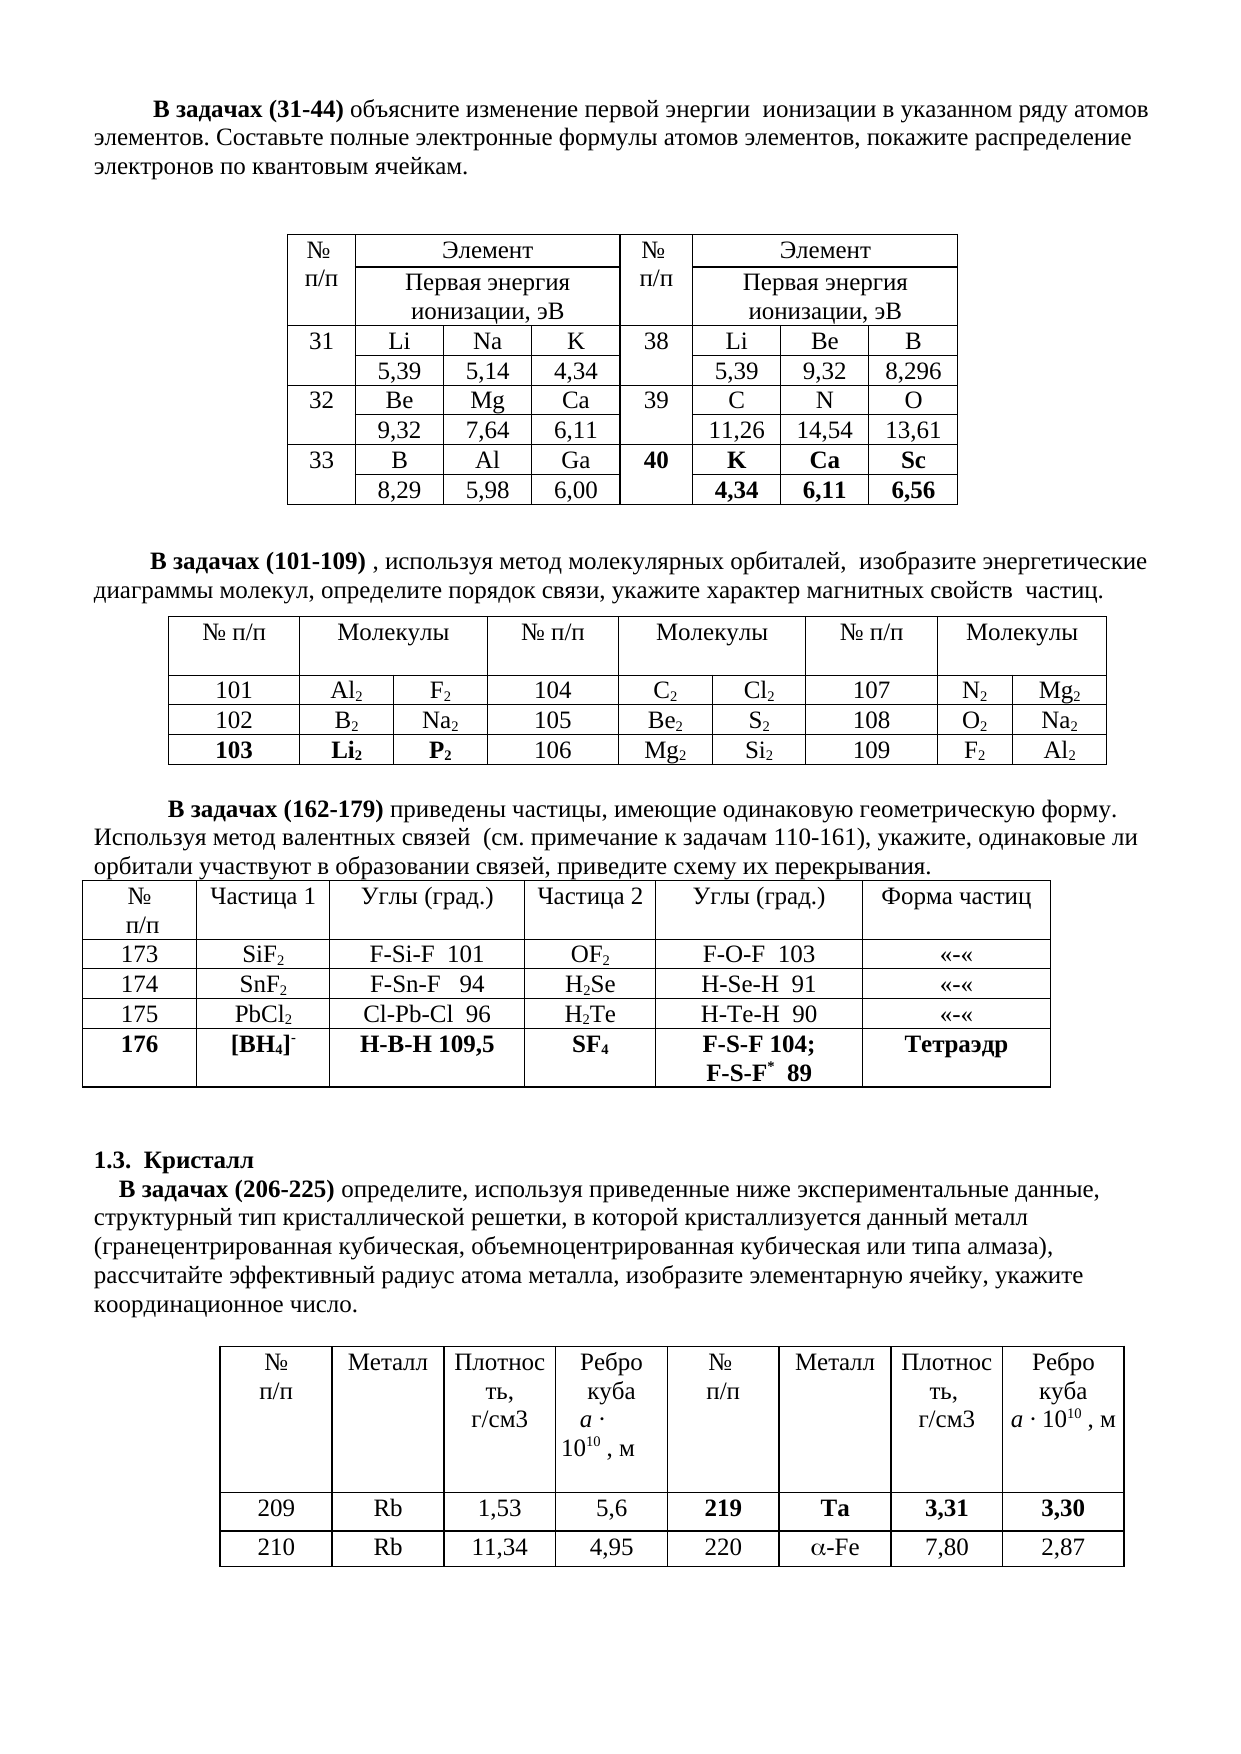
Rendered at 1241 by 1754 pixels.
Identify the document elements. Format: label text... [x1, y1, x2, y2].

table_header Молекулы [938, 617, 1106, 674]
table_header № п/п [221, 1347, 331, 1491]
table_header № п/п [488, 617, 618, 674]
table_cell 11,26 [693, 415, 780, 444]
table_cell Al2 [300, 676, 393, 704]
table_cell 106 [488, 735, 618, 764]
table_cell H-Se-H 91 [656, 969, 862, 998]
table_header Молекулы [300, 617, 487, 674]
table_cell 7,80 [892, 1532, 896, 1566]
table_cell Ga [532, 445, 619, 474]
table_cell 33 [288, 445, 355, 504]
table_header № п/п [668, 1347, 778, 1491]
table_cell 7,80 [997, 1532, 1002, 1566]
table_cell F2 [938, 735, 1012, 764]
table_cell Ca [781, 445, 868, 474]
table_header № п/п [621, 235, 692, 325]
table_cell 210 [327, 1532, 331, 1566]
table_cell 38 [621, 326, 692, 384]
table_cell F2 [394, 676, 487, 704]
text В задачах (101-109) , используя метод молекулярных орбиталей, изобразите энергетические диаграммы молекул, определите порядок связи, укажите характер магнитных свойств частиц. [94, 546, 1152, 603]
table_header Металл [780, 1347, 890, 1491]
table_cell 103 [169, 735, 299, 764]
table_cell 39 [621, 386, 692, 444]
table_cell H-Te-H 90 [656, 999, 862, 1028]
table_header Форма частиц [863, 881, 1050, 938]
table_cell 40 [621, 445, 692, 504]
table_cell Al [444, 445, 531, 474]
table_cell P2 [394, 735, 487, 764]
table_cell Rb [438, 1493, 443, 1530]
table_cell 6,11 [781, 475, 868, 504]
table_cell O2 [938, 705, 1012, 734]
table_cell -Fe [780, 1532, 784, 1566]
table_cell 8,296 [869, 356, 957, 384]
table_cell 5,6 [662, 1493, 667, 1530]
table_cell Be2 [619, 705, 712, 734]
table_cell SnF2 [197, 969, 329, 998]
table_cell 174 [83, 969, 196, 998]
table_cell Mg2 [619, 735, 712, 764]
table_cell 220 [774, 1532, 778, 1566]
table_cell Ca [532, 386, 619, 414]
table_cell C2 [619, 676, 712, 704]
table_cell Cl-Pb-Cl 96 [330, 999, 524, 1028]
table_header Плотность, г/см3 [892, 1347, 1002, 1491]
table_cell 14,54 [781, 415, 868, 444]
table_header Ребро куба а ∙ 1010 , м [1003, 1347, 1008, 1491]
table_cell Li [356, 326, 443, 355]
text 1.3. Кристалл [94, 1145, 1152, 1174]
table_cell O [869, 386, 957, 414]
table_cell F-S-F 104; F-S-F* 89 [656, 1029, 862, 1086]
table_cell Li2 [300, 735, 393, 764]
table_cell C [693, 386, 780, 414]
text В задачах (31-44) объясните изменение первой энергии ионизации в указанном ряду атомов элементов. Составьте полные электронные формулы атомов элементов, покажите распределение электронов по квантовым ячейкам. [94, 94, 1152, 180]
table_header Углы (град.) [330, 881, 524, 938]
table_cell 32 [288, 386, 355, 444]
table_header Углы (град.) [656, 881, 862, 938]
table_cell 173 [83, 940, 196, 968]
text В задачах (162-179) приведены частицы, имеющие одинаковую геометрическую форму. Используя метод валентных связей (см. примечание к задачам 110-161), укажите, одинаковые ли орбитали участвуют в образовании связей, приведите схему их перекрывания. [94, 794, 1152, 880]
table_cell «-« [863, 969, 1050, 998]
table_cell 5,98 [444, 475, 531, 504]
table_header Ребро куба а ∙ 1010 , м [1118, 1347, 1123, 1491]
text В задачах (206-225) определите, используя приведенные ниже экспериментальные данные, структурный тип кристаллической решетки, в которой кристаллизуется данный металл (гранецентрированная кубическая, объемноцентрированная кубическая или типа алмаза), рассчитайте эффективный радиус атома металла, изобразите элементарную ячейку, укажите координационное число. [94, 1174, 1152, 1317]
table_header № п/п [169, 617, 299, 674]
table_cell 108 [806, 705, 937, 734]
table_cell 210 [221, 1532, 225, 1566]
table_cell 102 [169, 705, 299, 734]
table_cell 3,31 [892, 1493, 1002, 1530]
table_cell 219 [668, 1493, 672, 1530]
table_cell Та [780, 1493, 890, 1530]
table_cell 101 [169, 676, 299, 704]
table_cell -Fe [885, 1532, 890, 1566]
table_cell 209 [327, 1493, 331, 1530]
table_cell Cl2 [713, 676, 805, 704]
table_header Металл [333, 1347, 443, 1491]
table_cell 4,95 [556, 1532, 561, 1566]
table_cell 11,34 [445, 1532, 449, 1566]
table_cell Mg [444, 386, 531, 414]
table_header Частица 1 [197, 881, 329, 938]
table_cell H2Se [525, 969, 655, 998]
table_cell PbCl2 [197, 999, 329, 1028]
table_cell Mg2 [1013, 676, 1106, 704]
table_header Элемент [693, 235, 957, 266]
table_cell 104 [488, 676, 618, 704]
table_cell Be [781, 326, 868, 355]
table_cell B [869, 326, 957, 355]
table_cell 5,14 [444, 356, 531, 384]
table_cell 5,39 [693, 356, 780, 384]
table_cell 7,64 [444, 415, 531, 444]
table_cell 219 [774, 1493, 778, 1530]
table_cell Первая энергия ионизации, эВ [693, 268, 957, 325]
table_cell K [532, 326, 619, 355]
table_cell Na2 [394, 705, 487, 734]
table_cell Si2 [713, 735, 805, 764]
table_header Элемент [356, 235, 619, 266]
table_cell Sc [869, 445, 957, 474]
table_cell 1,53 [445, 1493, 449, 1530]
table_header № п/п [288, 235, 355, 325]
table_cell 1,53 [550, 1493, 555, 1530]
table_cell Na2 [1013, 705, 1106, 734]
table_cell N2 [938, 676, 1012, 704]
table_cell 5,6 [556, 1493, 561, 1530]
table_cell 220 [668, 1532, 672, 1566]
table_cell «-« [863, 999, 1050, 1028]
table_cell 176 [83, 1029, 196, 1086]
table_cell 8,29 [356, 475, 443, 504]
table_cell Na [444, 326, 531, 355]
table_cell 13,61 [869, 415, 957, 444]
table_cell 6,11 [532, 415, 619, 444]
table_cell [BH4]- [197, 1029, 329, 1086]
table_cell B [356, 445, 443, 474]
table_cell K [693, 445, 780, 474]
table_cell 6,00 [532, 475, 619, 504]
table_cell 2,87 [1003, 1532, 1008, 1566]
table_header Молекулы [619, 617, 805, 674]
table_header № п/п [806, 617, 937, 674]
table_cell 109 [806, 735, 937, 764]
table_cell 3,30 [1118, 1493, 1123, 1530]
table_cell 105 [488, 705, 618, 734]
table_cell 31 [288, 326, 355, 384]
table_cell F-O-F 103 [656, 940, 862, 968]
table_cell 9,32 [781, 356, 868, 384]
table_header Ребро куба а ∙ 1010 , м [556, 1347, 561, 1491]
table_cell 209 [221, 1493, 225, 1530]
table_cell 4,34 [693, 475, 780, 504]
table_cell 4,34 [532, 356, 619, 384]
table_header № п/п [83, 881, 196, 938]
table_cell Be [356, 386, 443, 414]
table_cell 11,34 [550, 1532, 555, 1566]
table_cell H2Te [525, 999, 655, 1028]
table_cell 2,87 [1118, 1532, 1123, 1566]
table_cell Rb [438, 1532, 443, 1566]
table_cell Li [693, 326, 780, 355]
table_cell Al2 [1013, 735, 1106, 764]
table_cell 107 [806, 676, 937, 704]
table_cell Rb [333, 1532, 337, 1566]
table_cell 175 [83, 999, 196, 1028]
table_cell H-B-H 109,5 [330, 1029, 524, 1086]
table_cell SF4 [525, 1029, 655, 1086]
table_cell F-Si-F 101 [330, 940, 524, 968]
table_cell N [781, 386, 868, 414]
table_cell SiF2 [197, 940, 329, 968]
table_header Частица 2 [525, 881, 655, 938]
table_cell 5,39 [356, 356, 443, 384]
table_cell OF2 [525, 940, 655, 968]
table_cell B2 [300, 705, 393, 734]
table_cell Rb [333, 1493, 337, 1530]
table_cell 3,30 [1003, 1493, 1008, 1530]
table_cell Тетраэдр [863, 1029, 1050, 1086]
table_cell 4,95 [662, 1532, 667, 1566]
table_cell Первая энергия ионизации, эВ [356, 268, 619, 325]
table_cell 6,56 [869, 475, 957, 504]
table_header Ребро куба а ∙ 1010 , м [662, 1347, 667, 1491]
table_header Плотность, г/см3 [445, 1347, 555, 1491]
table_cell S2 [713, 705, 805, 734]
table_cell F-Sn-F 94 [330, 969, 524, 998]
table_cell 9,32 [356, 415, 443, 444]
table_cell «-« [863, 940, 1050, 968]
